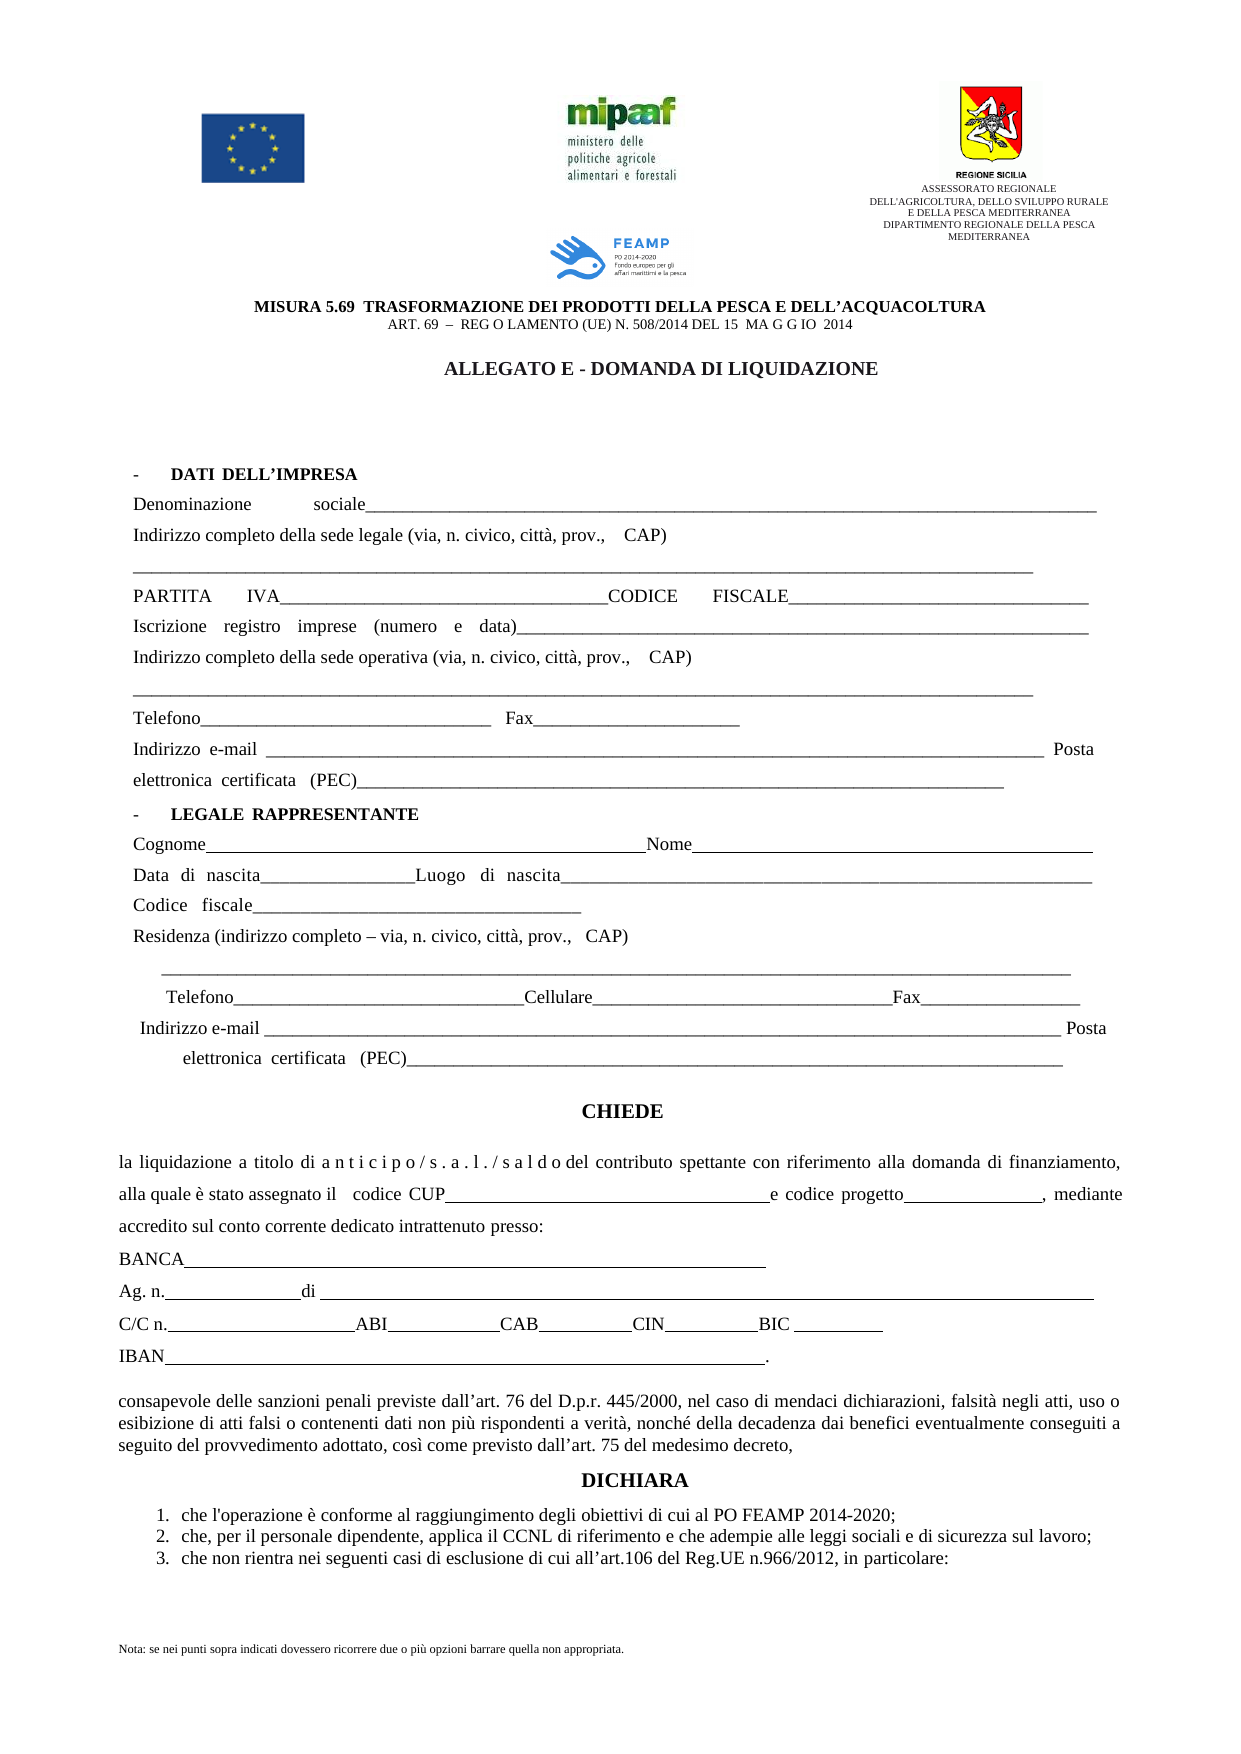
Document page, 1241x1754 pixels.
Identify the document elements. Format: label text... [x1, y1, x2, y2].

text Denominazione sociale______________________________________________________________________________ Indirizzo completo della sede legale (via, n. civico, città, prov., CAP) [133, 493, 1097, 545]
text ________________________________________________________________________________________________ Telefono_______________________________ Fax______________________ [133, 677, 1089, 729]
picture [557, 95, 687, 183]
text la liquidazione a titolo di a n t i c i p o / s . a . l . / s a l d o del contributo spettante con riferimento alla domanda di finanziamento, alla quale è stato assegnato il codice CUP e codice progetto , mediante accredito sul conto corrente dedicato intrattenuto presso: [119, 1151, 1123, 1237]
text IBAN . [119, 1345, 1134, 1367]
list DATI DELL’IMPRESA [133, 464, 1134, 484]
text Ag. n. di C/C n. ABI CAB CIN BIC [119, 1280, 1094, 1334]
text ART. 69 – REG O LAMENTO (UE) N. 508/2014 DEL 15 MA G G IO 2014 [252, 316, 988, 333]
picture [201, 113, 305, 183]
list che l'operazione è conforme al raggiungimento degli obiettivi di cui al PO FEAMP 2014-2020; [137, 1504, 1134, 1526]
text MISURA 5.69 TRASFORMAZIONE DEI PRODOTTI DELLA PESCA E DELL’ACQUACOLTURA [252, 297, 988, 316]
list che non rientra nei seguenti casi di esclusione di cui all’art.106 del Reg.UE n.966/2012, in particolare: [156, 1547, 1134, 1569]
picture [939, 81, 1043, 182]
text BANCA [119, 1248, 1134, 1269]
subtitle CHIEDE [252, 1099, 993, 1123]
text consapevole delle sanzioni penali previste dall’art. 76 del D.p.r. 445/2000, nel caso di mendaci dichiarazioni, falsità negli atti, uso o esibizione di atti falsi o contenenti dati non più rispondenti a verità, nonché della decadenza dai benefici eventualmente conseguiti a seguito del provvedimento adottato, così come previsto dall’art. 75 del medesimo decreto, [118, 1390, 1122, 1455]
text Cognome Nome Data di nascita________________Luogo di nascita_______________________________________________________ Codice fiscale__________________________________ [133, 833, 1094, 916]
subtitle DICHIARA [252, 1468, 1018, 1492]
subtitle ALLEGATO E - DOMANDA DI LIQUIDAZIONE [444, 357, 1134, 380]
text _________________________________________________________________________________________________ Telefono_______________________________Cellulare________________________________Fax_________________ Indirizzo e-mail _____________________________________________________________________________________ Posta elettronica certificata (PEC)______________________________________________________________________ [119, 956, 1113, 1069]
picture [546, 228, 694, 287]
text Indirizzo e-mail ___________________________________________________________________________________ Posta elettronica certificata (PEC)_____________________________________________________________________ [133, 738, 1094, 790]
text Residenza (indirizzo completo – via, n. civico, città, prov., CAP) [133, 925, 1134, 947]
list che, per il personale dipendente, applica il CCNL di riferimento e che adempie alle leggi sociali e di sicurezza sul lavoro; [156, 1526, 1134, 1547]
text ________________________________________________________________________________________________ PARTITA IVA___________________________________CODICE FISCALE________________________________ Iscrizione registro imprese (numero e data)_____________________________________________________________ Indirizzo completo della sede operativa (via, n. civico, città, prov., CAP) [133, 554, 1089, 667]
list LEGALE RAPPRESENTANTE [133, 804, 1134, 824]
